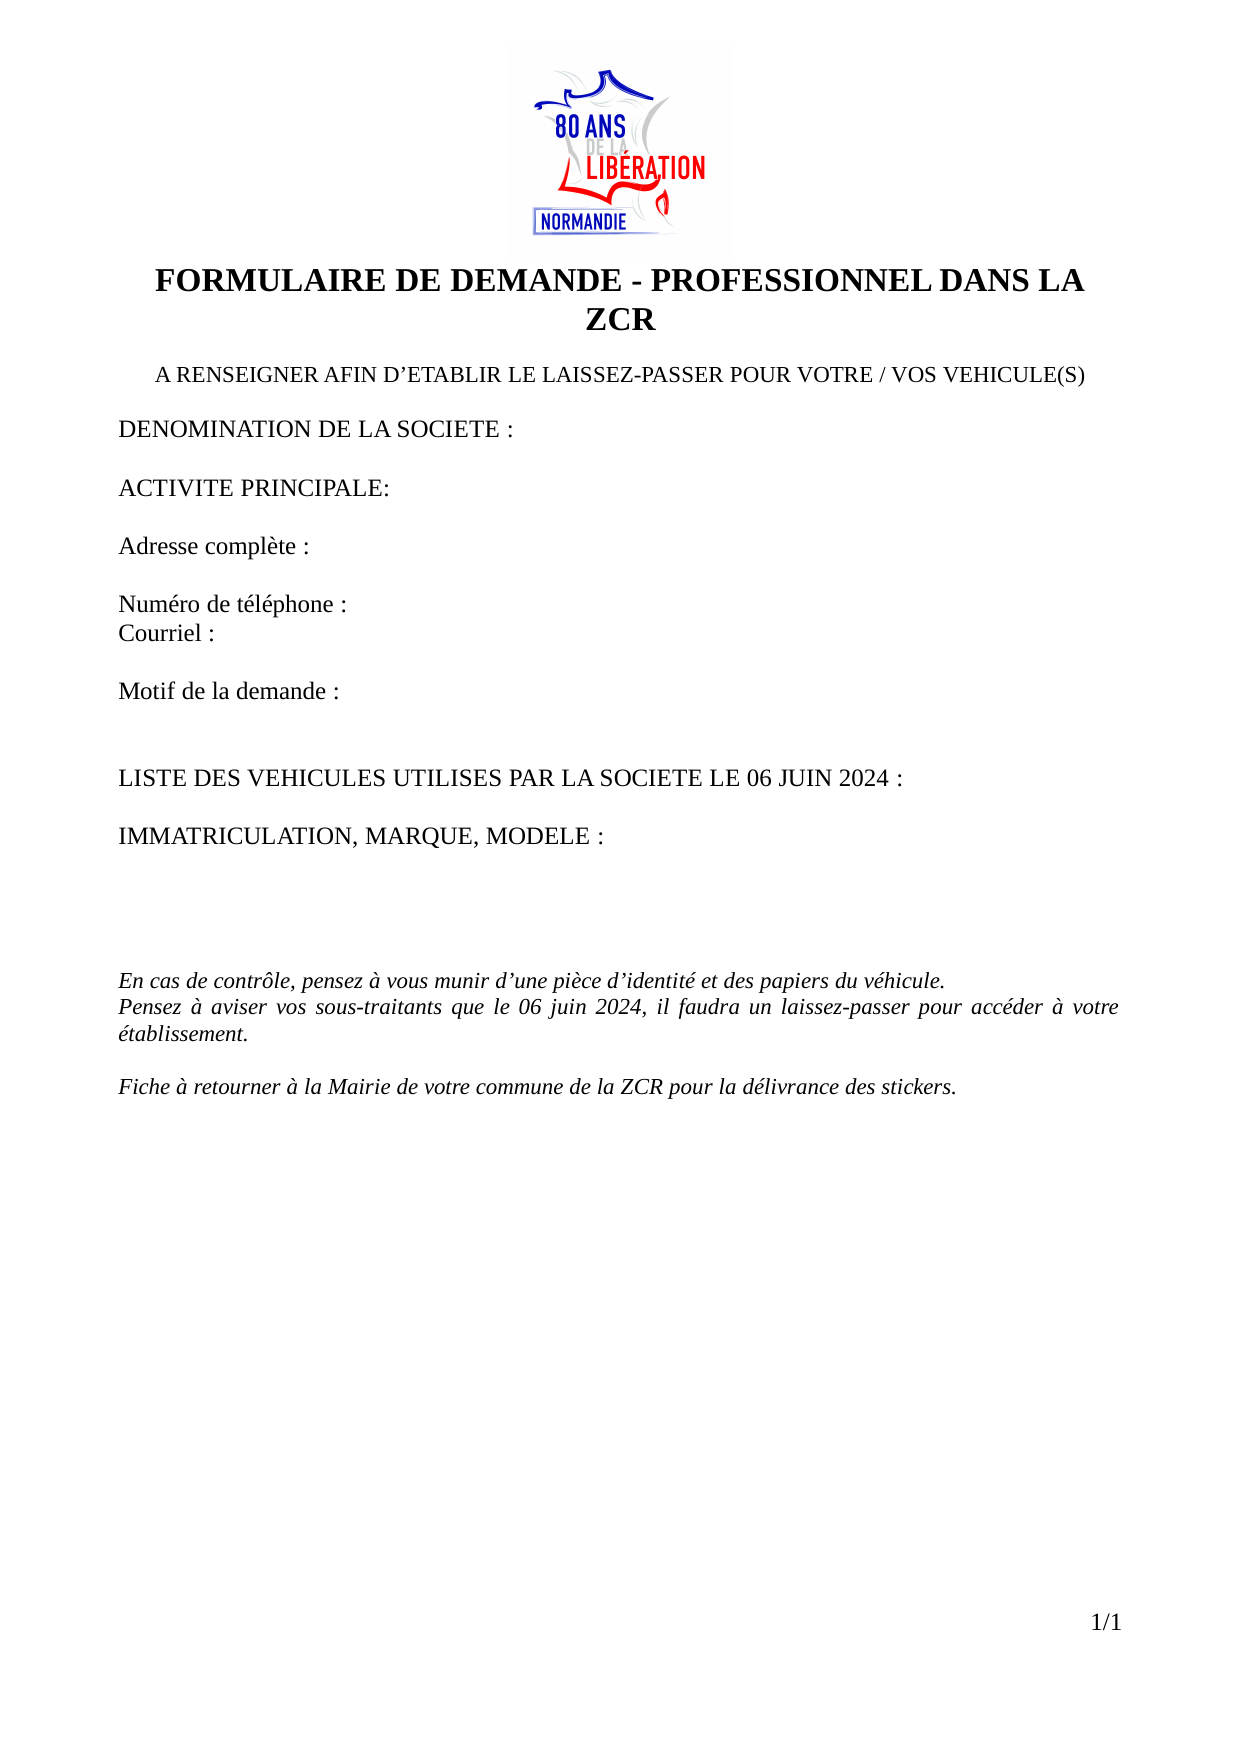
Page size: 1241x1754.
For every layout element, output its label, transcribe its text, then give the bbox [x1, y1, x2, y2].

text Numéro de téléphone : [118, 589, 1122, 618]
text IMMATRICULATION, MARQUE, MODELE : [118, 821, 1122, 850]
text ACTIVITE PRINCIPALE: [118, 472, 1122, 501]
text Motif de la demande : [118, 676, 1122, 705]
text En cas de contrôle, pensez à vous munir d’une pièce d’identité et des papiers du véhicule. [118, 966, 1122, 993]
picture [507, 44, 733, 261]
text LISTE DES VEHICULES UTILISES PAR LA SOCIETE LE 06 JUIN 2024 : [118, 763, 1122, 792]
text Fiche à retourner à la Mairie de votre commune de la ZCR pour la délivrance des stickers. [118, 1073, 1122, 1099]
text Courriel : [118, 618, 1122, 647]
text DENOMINATION DE LA SOCIETE : [118, 414, 1122, 443]
text FORMULAIRE DE DEMANDE - PROFESSIONNEL DANS LA ZCR [118, 177, 1122, 337]
text Adresse complète : [118, 531, 1122, 559]
text A RENSEIGNER AFIN D’ETABLIR LE LAISSEZ-PASSER POUR VOTRE / VOS VEHICULE(S) [118, 361, 1122, 388]
text Pensez à aviser vos sous-traitants que le 06 juin 2024, il faudra un laissez-passer pour accéder à votre établissement. [118, 993, 1122, 1046]
